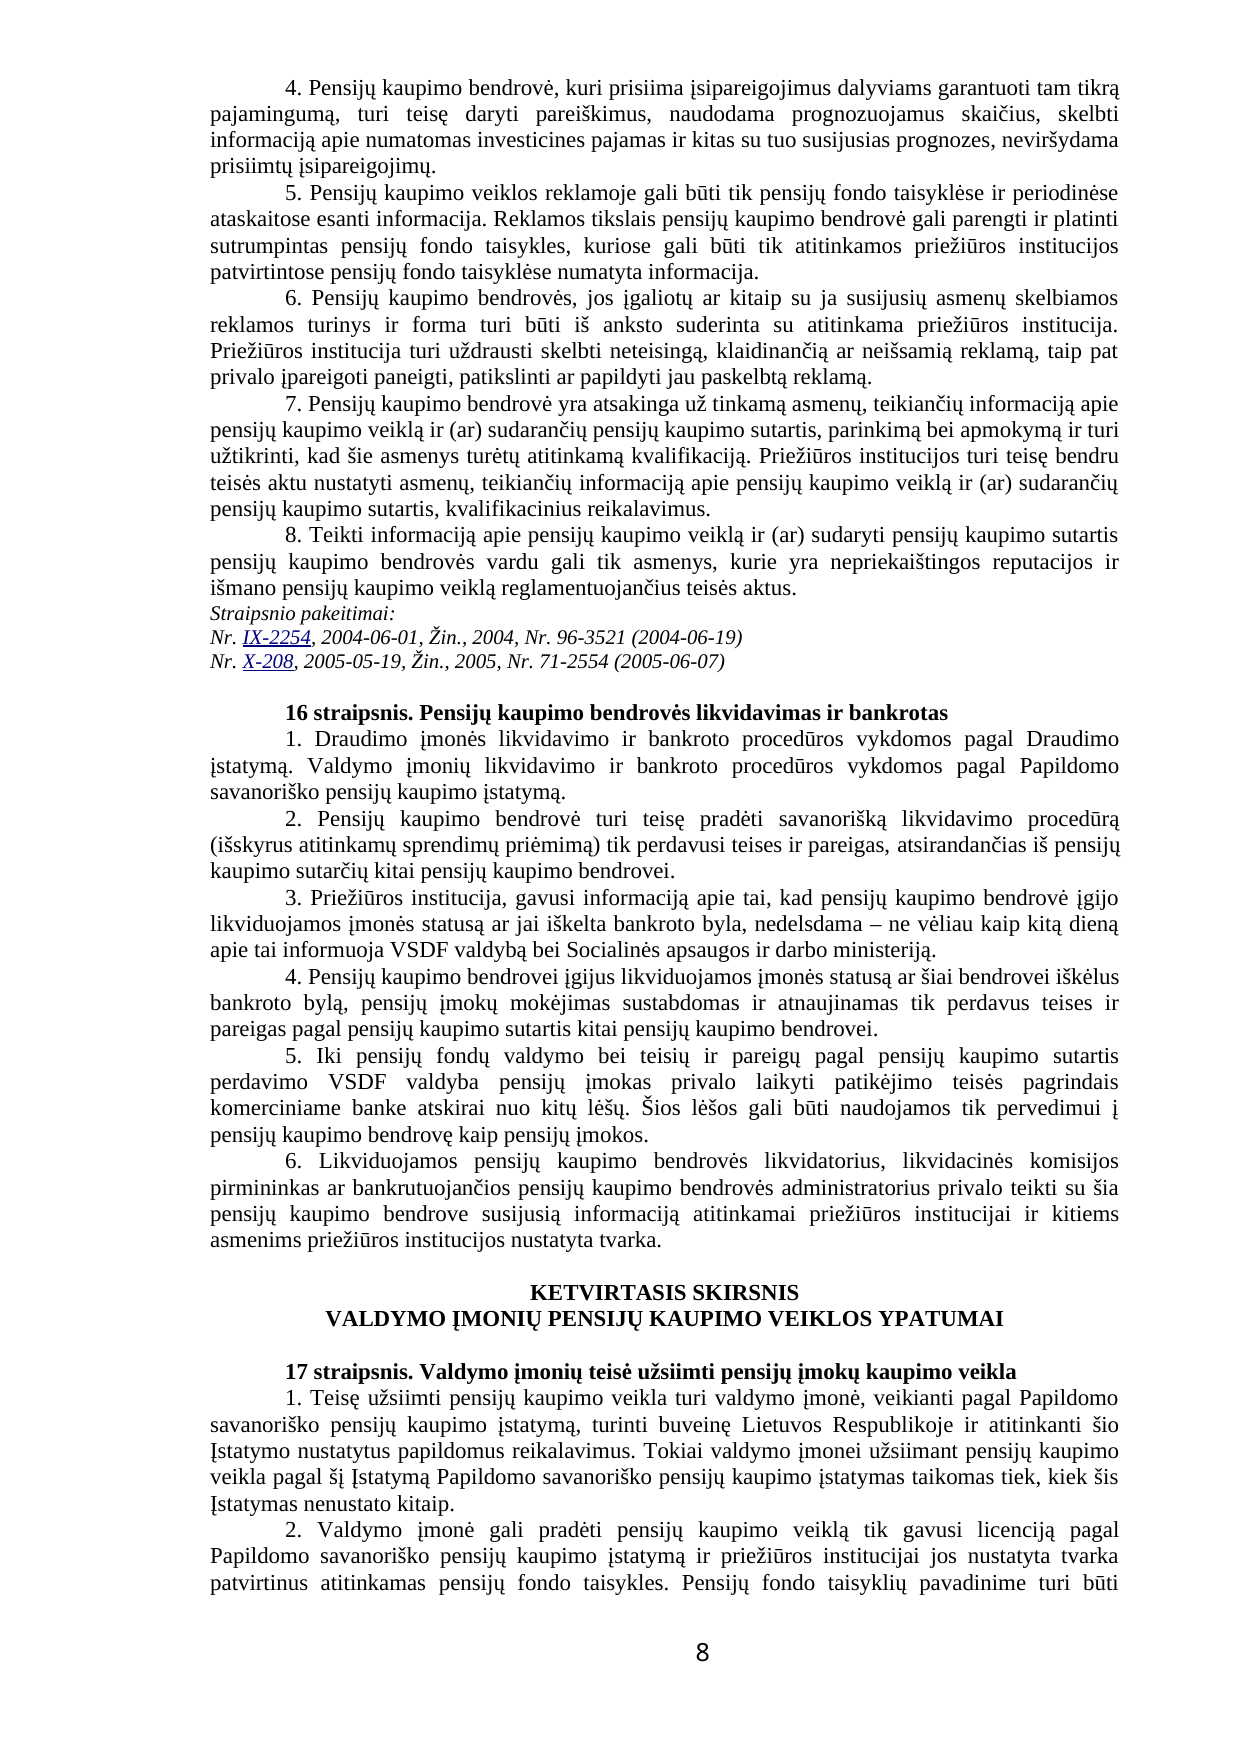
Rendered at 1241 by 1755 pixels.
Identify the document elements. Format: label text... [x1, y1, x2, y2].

text Nr. IX-2254, 2004-06-01, Žin., 2004, Nr. 96-3521 (2004-06-19) [210, 625, 1120, 649]
text 17 straipsnis. Valdymo įmonių teisė užsiimti pensijų įmokų kaupimo veikla [210, 1358, 1120, 1384]
text 4. Pensijų kaupimo bendrovė, kuri prisiima įsipareigojimus dalyviams garantuoti tam tikrą pajamingumą, turi teisę daryti pareiškimus, naudodama prognozuojamus skaičius, skelbti informaciją apie numatomas investicines pajamas ir kitas su tuo susijusias prognozes, neviršydama prisiimtų įsipareigojimų. [210, 73, 1120, 179]
text 16 straipsnis. Pensijų kaupimo bendrovės likvidavimas ir bankrotas [210, 699, 1120, 726]
text 6. Pensijų kaupimo bendrovės, jos įgaliotų ar kitaip su ja susijusių asmenų skelbiamos reklamos turinys ir forma turi būti iš anksto suderinta su atitinkama priežiūros institucija. Priežiūros institucija turi uždrausti skelbti neteisingą, klaidinančią ar neišsamią reklamą, taip pat privalo įpareigoti paneigti, patikslinti ar papildyti jau paskelbtą reklamą. [210, 284, 1120, 390]
text 6. Likviduojamos pensijų kaupimo bendrovės likvidatorius, likvidacinės komisijos pirmininkas ar bankrutuojančios pensijų kaupimo bendrovės administratorius privalo teikti su šia pensijų kaupimo bendrove susijusią informaciją atitinkamai priežiūros institucijai ir kitiems asmenims priežiūros institucijos nustatyta tvarka. [210, 1147, 1120, 1253]
text 5. Pensijų kaupimo veiklos reklamoje gali būti tik pensijų fondo taisyklėse ir periodinėse ataskaitose esanti informacija. Reklamos tikslais pensijų kaupimo bendrovė gali parengti ir platinti sutrumpintas pensijų fondo taisykles, kuriose gali būti tik atitinkamos priežiūros institucijos patvirtintose pensijų fondo taisyklėse numatyta informacija. [210, 179, 1120, 284]
subtitle VALDYMO ĮMONIŲ PENSIJŲ KAUPIMO VEIKLOS YPATUMAI [210, 1305, 1119, 1332]
text 1. Draudimo įmonės likvidavimo ir bankroto procedūros vykdomos pagal Draudimo įstatymą. Valdymo įmonių likvidavimo ir bankroto procedūros vykdomos pagal Papildomo savanoriško pensijų kaupimo įstatymą. [210, 726, 1120, 804]
text Nr. X-208, 2005-05-19, Žin., 2005, Nr. 71-2554 (2005-06-07) [210, 649, 1120, 673]
text 7. Pensijų kaupimo bendrovė yra atsakinga už tinkamą asmenų, teikiančių informaciją apie pensijų kaupimo veiklą ir (ar) sudarančių pensijų kaupimo sutartis, parinkimą bei apmokymą ir turi užtikrinti, kad šie asmenys turėtų atitinkamą kvalifikaciją. Priežiūros institucijos turi teisę bendru teisės aktu nustatyti asmenų, teikiančių informaciją apie pensijų kaupimo veiklą ir (ar) sudarančių pensijų kaupimo sutartis, kvalifikacinius reikalavimus. [210, 390, 1120, 522]
text Straipsnio pakeitimai: [210, 601, 1120, 625]
subtitle KETVIRTASIS SKIRSNIS [210, 1279, 1119, 1305]
text 2. Valdymo įmonė gali pradėti pensijų kaupimo veiklą tik gavusi licenciją pagal Papildomo savanoriško pensijų kaupimo įstatymą ir priežiūros institucijai jos nustatyta tvarka patvirtinus atitinkamas pensijų fondo taisykles. Pensijų fondo taisyklių pavadinime turi būti [210, 1516, 1120, 1595]
text 3. Priežiūros institucija, gavusi informaciją apie tai, kad pensijų kaupimo bendrovė įgijo likviduojamos įmonės statusą ar jai iškelta bankroto byla, nedelsdama – ne vėliau kaip kitą dieną apie tai informuoja VSDF valdybą bei Socialinės apsaugos ir darbo ministeriją. [210, 884, 1120, 963]
text 8. Teikti informaciją apie pensijų kaupimo veiklą ir (ar) sudaryti pensijų kaupimo sutartis pensijų kaupimo bendrovės vardu gali tik asmenys, kurie yra nepriekaištingos reputacijos ir išmano pensijų kaupimo veiklą reglamentuojančius teisės aktus. [210, 522, 1120, 601]
text 5. Iki pensijų fondų valdymo bei teisių ir pareigų pagal pensijų kaupimo sutartis perdavimo VSDF valdyba pensijų įmokas privalo laikyti patikėjimo teisės pagrindais komerciniame banke atskirai nuo kitų lėšų. Šios lėšos gali būti naudojamos tik pervedimui į pensijų kaupimo bendrovę kaip pensijų įmokos. [210, 1042, 1120, 1147]
text 2. Pensijų kaupimo bendrovė turi teisę pradėti savanorišką likvidavimo procedūrą (išskyrus atitinkamų sprendimų priėmimą) tik perdavusi teises ir pareigas, atsirandančias iš pensijų kaupimo sutarčių kitai pensijų kaupimo bendrovei. [210, 804, 1120, 884]
text 4. Pensijų kaupimo bendrovei įgijus likviduojamos įmonės statusą ar šiai bendrovei iškėlus bankroto bylą, pensijų įmokų mokėjimas sustabdomas ir atnaujinamas tik perdavus teises ir pareigas pagal pensijų kaupimo sutartis kitai pensijų kaupimo bendrovei. [210, 963, 1120, 1042]
text 1. Teisę užsiimti pensijų kaupimo veikla turi valdymo įmonė, veikianti pagal Papildomo savanoriško pensijų kaupimo įstatymą, turinti buveinę Lietuvos Respublikoje ir atitinkanti šio Įstatymo nustatytus papildomus reikalavimus. Tokiai valdymo įmonei užsiimant pensijų kaupimo veikla pagal šį Įstatymą Papildomo savanoriško pensijų kaupimo įstatymas taikomas tiek, kiek šis Įstatymas nenustato kitaip. [210, 1384, 1120, 1516]
